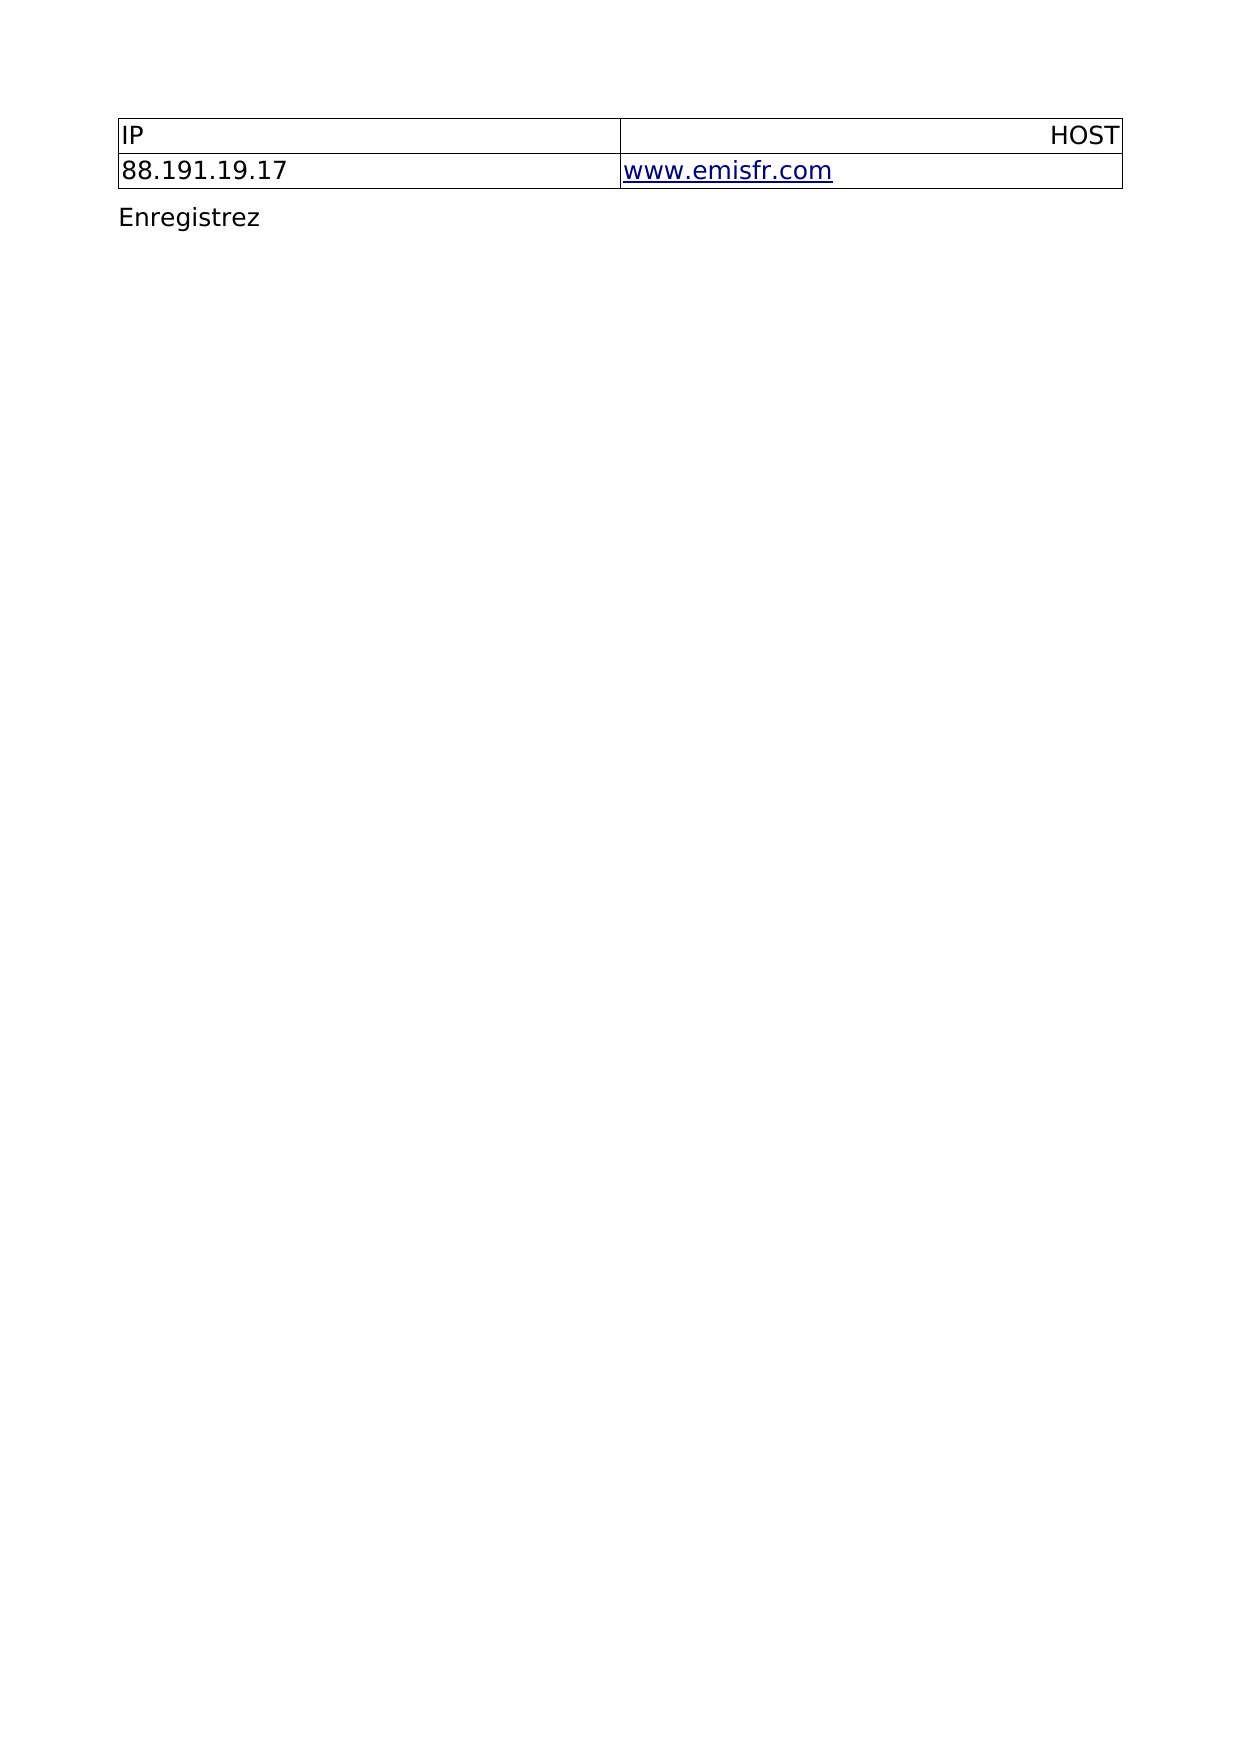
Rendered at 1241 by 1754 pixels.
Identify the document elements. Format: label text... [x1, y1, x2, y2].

table_header HOST [621, 119, 1122, 153]
table_header IP [119, 119, 620, 153]
table_cell 88.191.19.17 [119, 154, 620, 188]
table_cell www.emisfr.com [621, 154, 1122, 188]
text Enregistrez [118, 203, 1122, 232]
